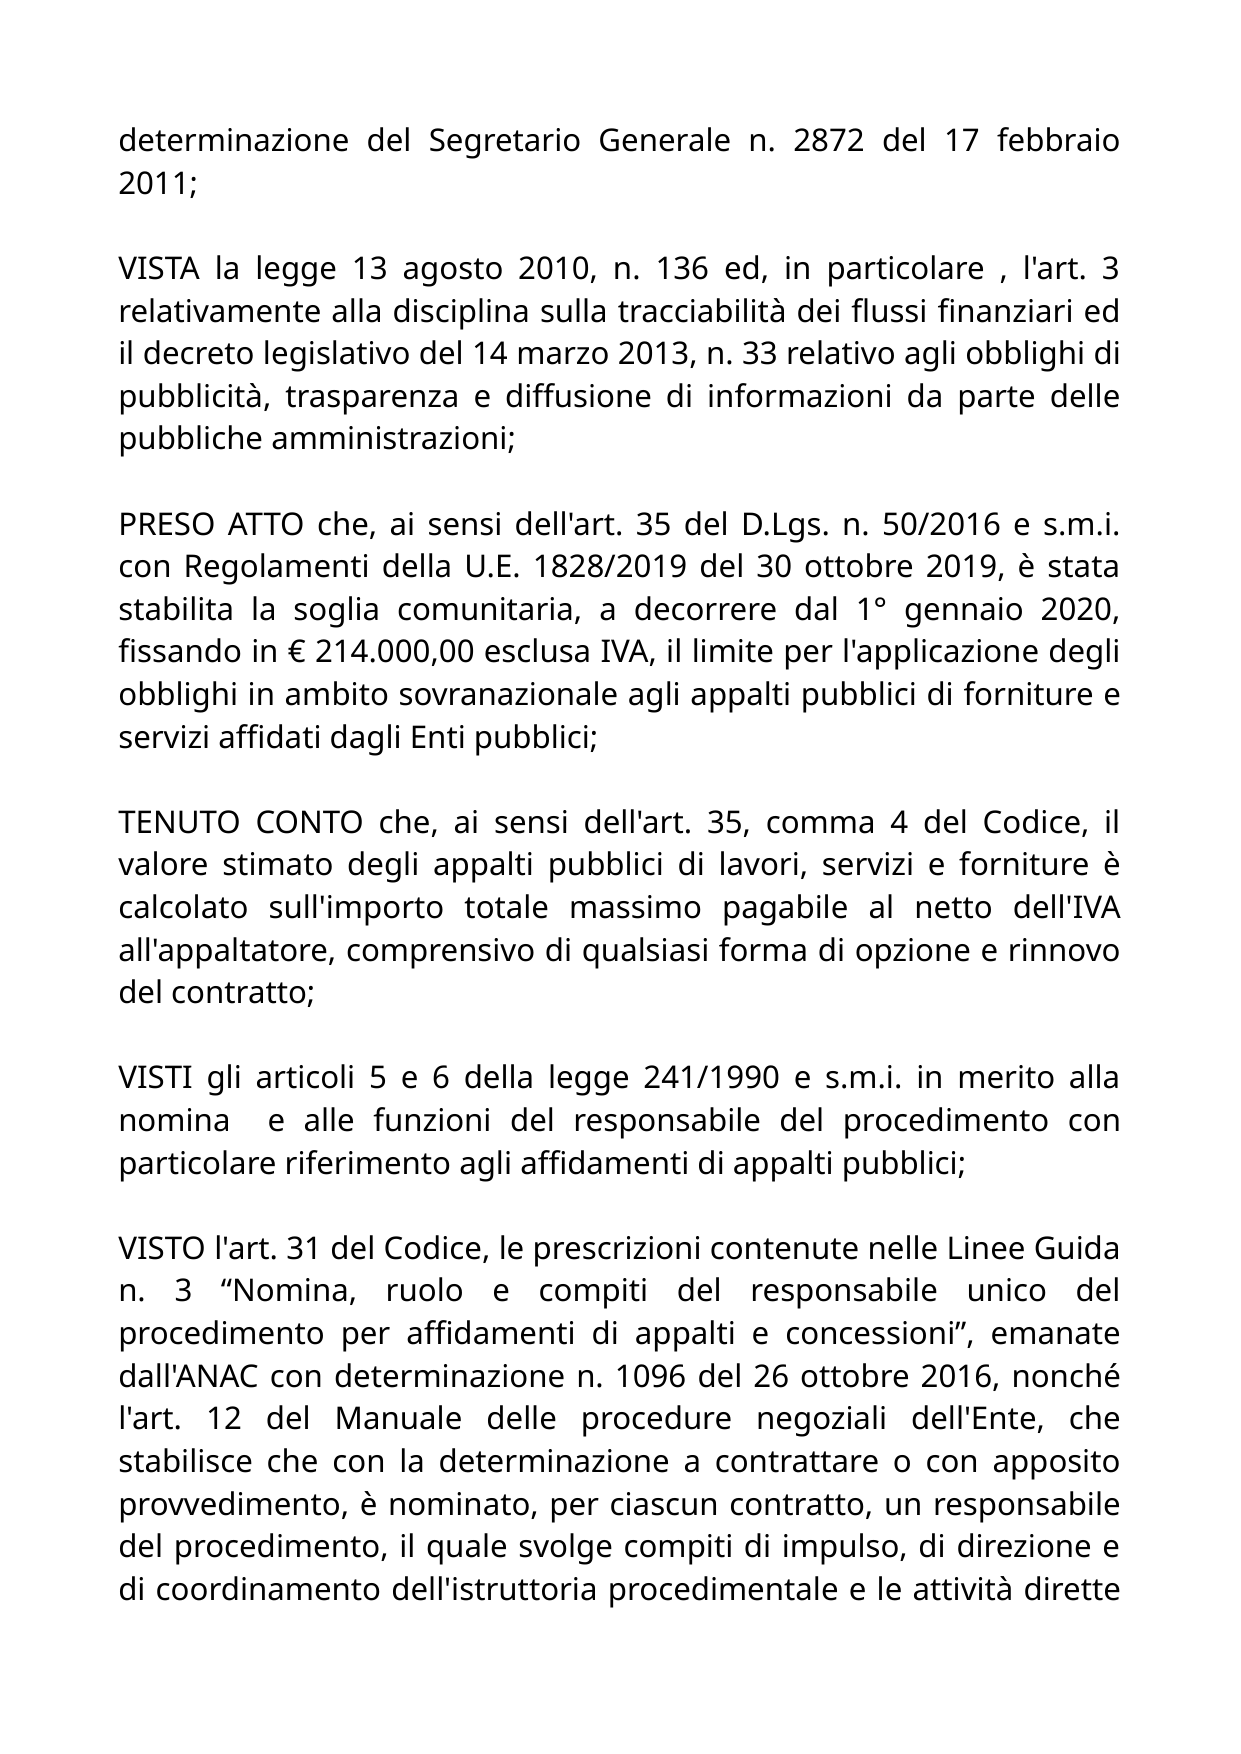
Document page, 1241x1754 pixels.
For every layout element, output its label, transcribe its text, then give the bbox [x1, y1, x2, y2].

text PRESO ATTO che, ai sensi dell'art. 35 del D.Lgs. n. 50/2016 e s.m.i. con Regolamenti della U.E. 1828/2019 del 30 ottobre 2019, è stata stabilita la soglia comunitaria, a decorrere dal 1° gennaio 2020, fissando in € 214.000,00 esclusa IVA, il limite per l'applicazione degli obblighi in ambito sovranazionale agli appalti pubblici di forniture e servizi affidati dagli Enti pubblici; [118, 502, 1122, 757]
text VISTI gli articoli 5 e 6 della legge 241/1990 e s.m.i. in merito alla nomina e alle funzioni del responsabile del procedimento con particolare riferimento agli affidamenti di appalti pubblici; [118, 1055, 1122, 1183]
text TENUTO CONTO che, ai sensi dell'art. 35, comma 4 del Codice, il valore stimato degli appalti pubblici di lavori, servizi e forniture è calcolato sull'importo totale massimo pagabile al netto dell'IVA all'appaltatore, comprensivo di qualsiasi forma di opzione e rinnovo del contratto; [118, 800, 1122, 1013]
text VISTA la legge 13 agosto 2010, n. 136 ed, in particolare , l'art. 3 relativamente alla disciplina sulla tracciabilità dei flussi finanziari ed il decreto legislativo del 14 marzo 2013, n. 33 relativo agli obblighi di pubblicità, trasparenza e diffusione di informazioni da parte delle pubbliche amministrazioni; [118, 246, 1122, 459]
text VISTO l'art. 31 del Codice, le prescrizioni contenute nelle Linee Guida n. 3 “Nomina, ruolo e compiti del responsabile unico del procedimento per affidamenti di appalti e concessioni”, emanate dall'ANAC con determinazione n. 1096 del 26 ottobre 2016, nonché l'art. 12 del Manuale delle procedure negoziali dell'Ente, che stabilisce che con la determinazione a contrattare o con apposito provvedimento, è nominato, per ciascun contratto, un responsabile del procedimento, il quale svolge compiti di impulso, di direzione e di coordinamento dell'istruttoria procedimentale e le attività dirette [118, 1226, 1122, 1609]
text determinazione del Segretario Generale n. 2872 del 17 febbraio 2011; [118, 118, 1122, 203]
